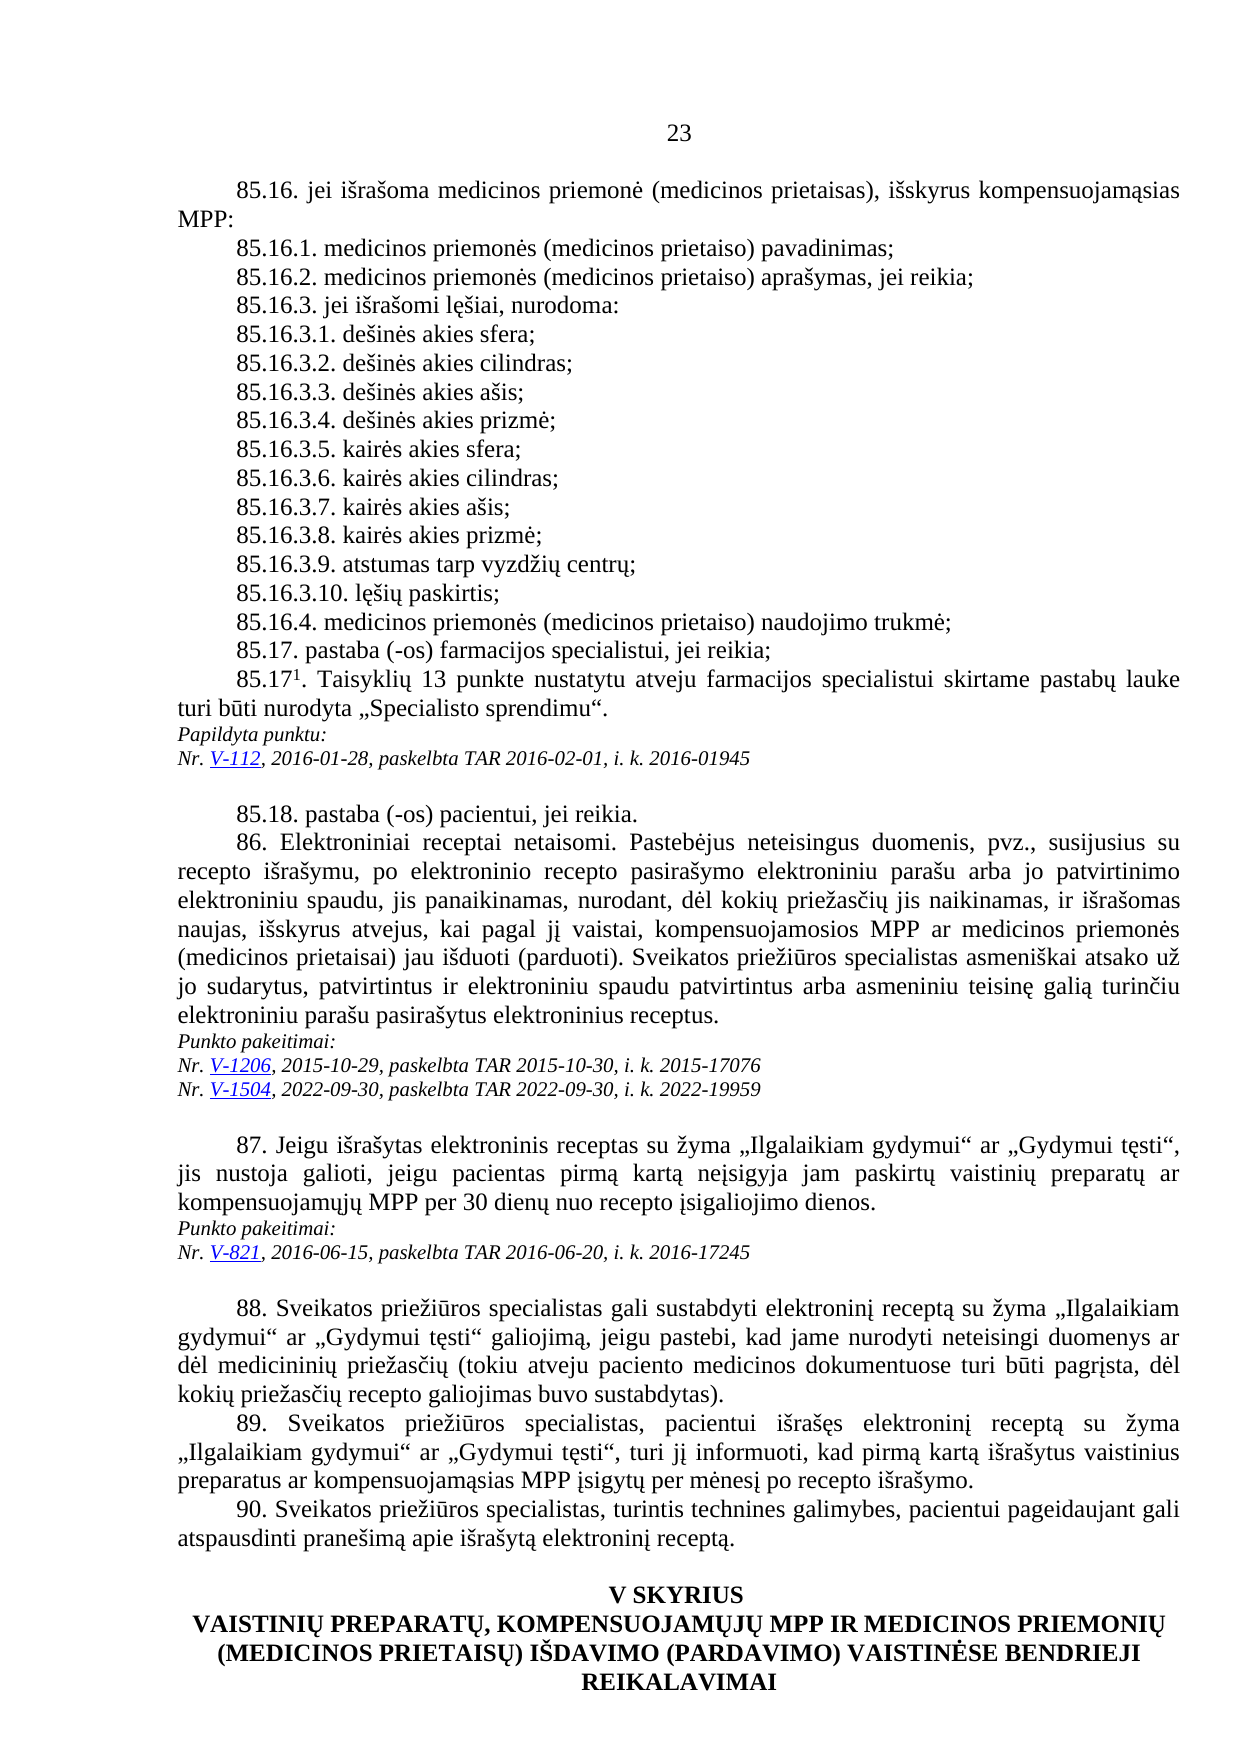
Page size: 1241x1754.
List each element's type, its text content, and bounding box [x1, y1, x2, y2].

text Punkto pakeitimai: [177, 1216, 1181, 1240]
text 85.16.3.10. lęšių paskirtis; [177, 578, 1181, 607]
text 85.16.4. medicinos priemonės (medicinos prietaiso) naudojimo trukmė; [177, 607, 1181, 636]
text Nr. V-821, 2016-06-15, paskelbta TAR 2016-06-20, i. k. 2016-17245 [177, 1240, 1181, 1264]
text Nr. V-1504, 2022-09-30, paskelbta TAR 2022-09-30, i. k. 2022-19959 [177, 1077, 1181, 1101]
text 85.171. Taisyklių 13 punkte nustatytu atveju farmacijos specialistui skirtame pastabų lauke turi būti nurodyta „Specialisto sprendimu“. [177, 664, 1181, 722]
text V SKYRIUS [177, 1580, 1181, 1609]
text Nr. V-1206, 2015-10-29, paskelbta TAR 2015-10-30, i. k. 2015-17076 [177, 1053, 1181, 1077]
text 85.16.3. jei išrašomi lęšiai, nurodoma: [177, 291, 1181, 319]
text 85.16.3.4. dešinės akies prizmė; [177, 406, 1181, 434]
text 85.16.3.8. kairės akies prizmė; [177, 521, 1181, 549]
text 85.16.3.6. kairės akies cilindras; [177, 463, 1181, 492]
text 85.16.3.7. kairės akies ašis; [177, 492, 1181, 521]
text 85.16.2. medicinos priemonės (medicinos prietaiso) aprašymas, jei reikia; [177, 262, 1181, 291]
text 85.16.3.2. dešinės akies cilindras; [177, 348, 1181, 377]
text 85.16.3.5. kairės akies sfera; [177, 434, 1181, 463]
text Papildyta punktu: [177, 722, 1181, 746]
text 85.16.1. medicinos priemonės (medicinos prietaiso) pavadinimas; [177, 233, 1181, 262]
text 85.16. jei išrašoma medicinos priemonė (medicinos prietaisas), išskyrus kompensuojamąsias MPP: [177, 176, 1181, 233]
text 85.16.3.3. dešinės akies ašis; [177, 377, 1181, 406]
text 87. Jeigu išrašytas elektroninis receptas su žyma „Ilgalaikiam gydymui“ ar „Gydymui tęsti“, jis nustoja galioti, jeigu pacientas pirmą kartą neįsigyja jam paskirtų vaistinių preparatų ar kompensuojamųjų MPP per 30 dienų nuo recepto įsigaliojimo dienos. [177, 1130, 1181, 1216]
text 85.16.3.1. dešinės akies sfera; [177, 319, 1181, 348]
text VAISTINIŲ PREPARATŲ, KOMPENSUOJAMŲJŲ MPP IR MEDICINOS PRIEMONIŲ (MEDICINOS PRIETAISŲ) IŠDAVIMO (PARDAVIMO) VAISTINĖSE BENDRIEJI REIKALAVIMAI [177, 1609, 1181, 1695]
text 89. Sveikatos priežiūros specialistas, pacientui išrašęs elektroninį receptą su žyma „Ilgalaikiam gydymui“ ar „Gydymui tęsti“, turi jį informuoti, kad pirmą kartą išrašytus vaistinius preparatus ar kompensuojamąsias MPP įsigytų per mėnesį po recepto išrašymo. [177, 1408, 1181, 1494]
text 88. Sveikatos priežiūros specialistas gali sustabdyti elektroninį receptą su žyma „Ilgalaikiam gydymui“ ar „Gydymui tęsti“ galiojimą, jeigu pastebi, kad jame nurodyti neteisingi duomenys ar dėl medicininių priežasčių (tokiu atveju paciento medicinos dokumentuose turi būti pagrįsta, dėl kokių priežasčių recepto galiojimas buvo sustabdytas). [177, 1293, 1181, 1408]
text 90. Sveikatos priežiūros specialistas, turintis technines galimybes, pacientui pageidaujant gali atspausdinti pranešimą apie išrašytą elektroninį receptą. [177, 1494, 1181, 1552]
text 85.17. pastaba (-os) farmacijos specialistui, jei reikia; [177, 636, 1181, 664]
text 85.16.3.9. atstumas tarp vyzdžių centrų; [177, 549, 1181, 578]
text Nr. V-112, 2016-01-28, paskelbta TAR 2016-02-01, i. k. 2016-01945 [177, 746, 1181, 770]
text 86. Elektroniniai receptai netaisomi. Pastebėjus neteisingus duomenis, pvz., susijusius su recepto išrašymu, po elektroninio recepto pasirašymo elektroniniu parašu arba jo patvirtinimo elektroniniu spaudu, jis panaikinamas, nurodant, dėl kokių priežasčių jis naikinamas, ir išrašomas naujas, išskyrus atvejus, kai pagal jį vaistai, kompensuojamosios MPP ar medicinos priemonės (medicinos prietaisai) jau išduoti (parduoti). Sveikatos priežiūros specialistas asmeniškai atsako už jo sudarytus, patvirtintus ir elektroniniu spaudu patvirtintus arba asmeniniu teisinę galią turinčiu elektroniniu parašu pasirašytus elektroninius receptus. [177, 827, 1181, 1029]
text 85.18. pastaba (-os) pacientui, jei reikia. [177, 799, 1181, 827]
text Punkto pakeitimai: [177, 1029, 1181, 1053]
